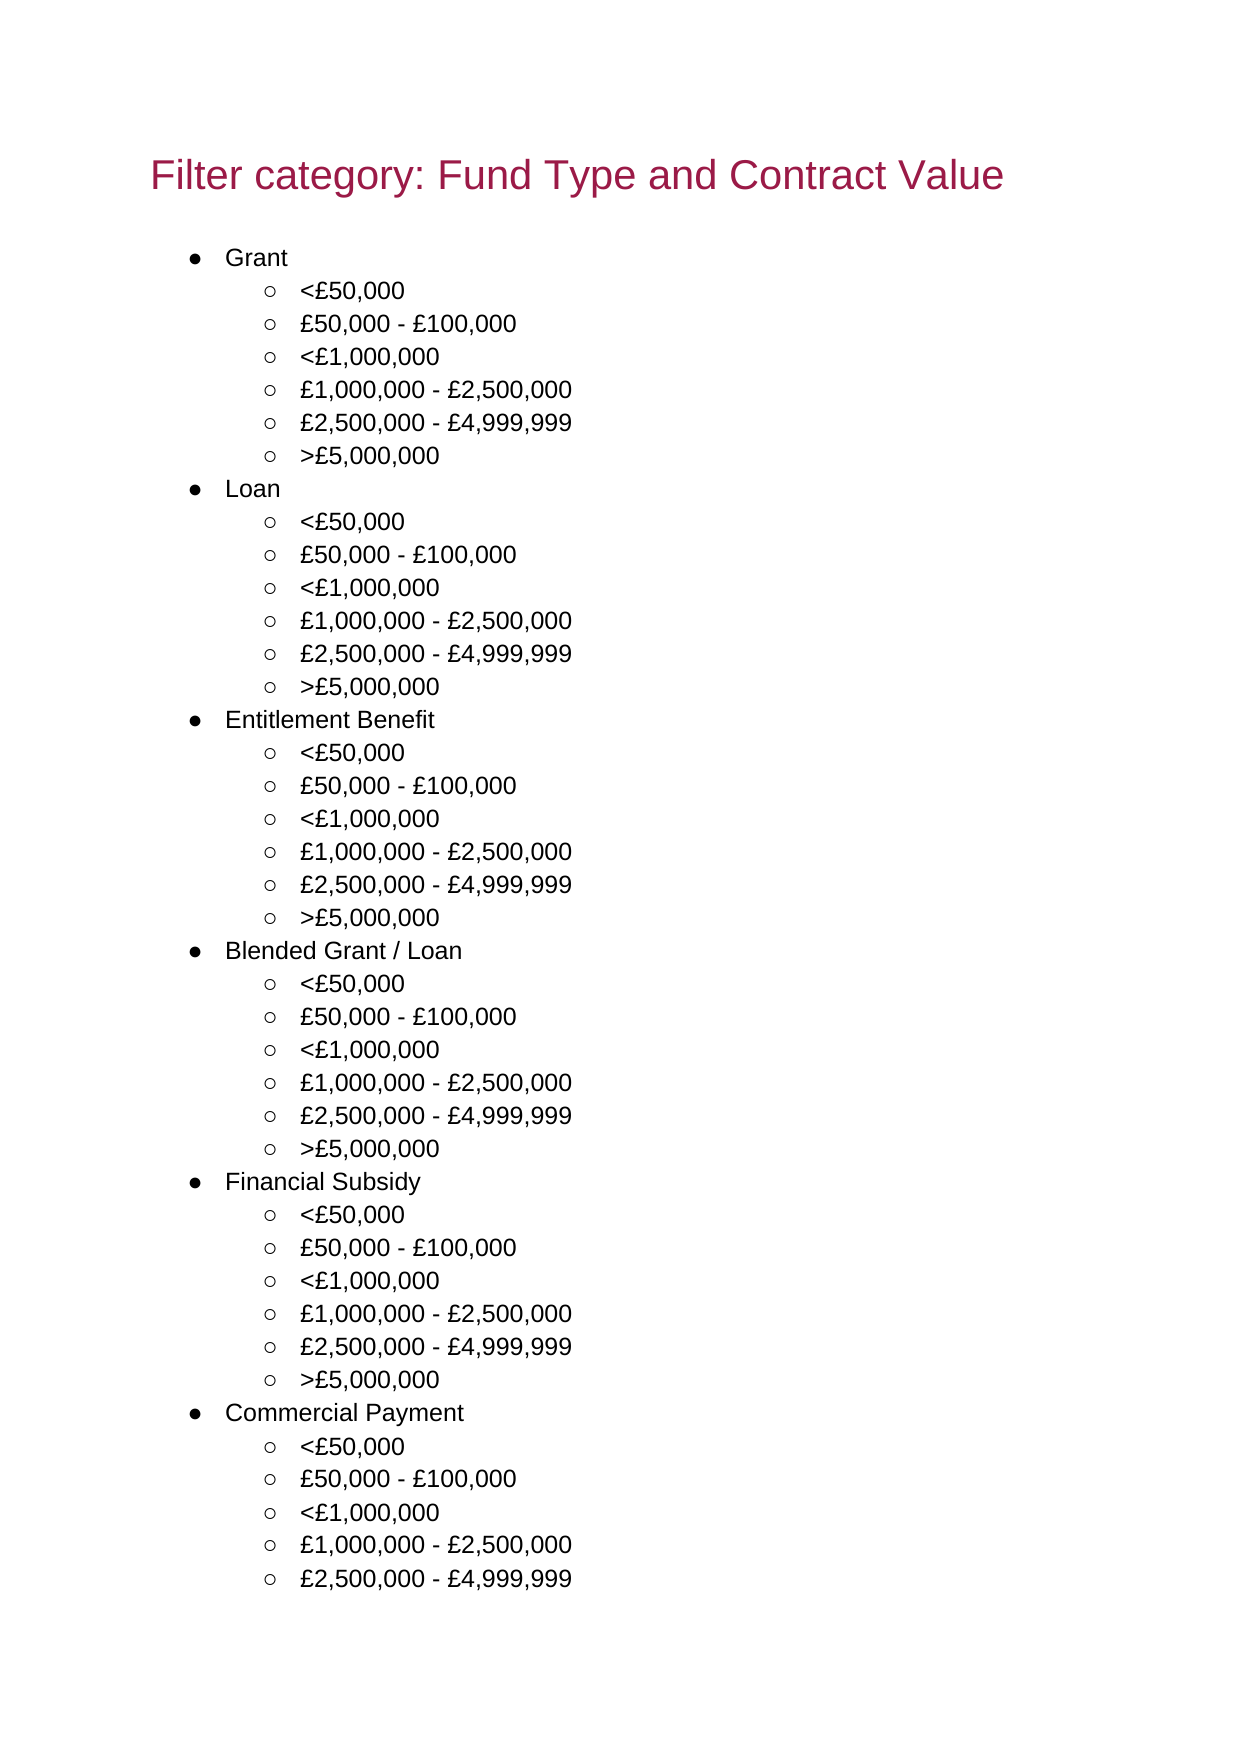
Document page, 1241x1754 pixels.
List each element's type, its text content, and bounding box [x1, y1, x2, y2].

list <£50,000 [262, 276, 1090, 304]
list £50,000 - £100,000 [262, 1233, 1090, 1262]
list <£1,000,000 [262, 1497, 1090, 1526]
list <£50,000 [262, 1431, 1090, 1460]
list £1,000,000 - £2,500,000 [262, 1299, 1090, 1328]
list <£50,000 [262, 738, 1090, 767]
list <£50,000 [262, 1200, 1090, 1229]
list >£5,000,000 [262, 441, 1090, 469]
list >£5,000,000 [262, 672, 1090, 701]
list £50,000 - £100,000 [262, 1464, 1090, 1493]
list £50,000 - £100,000 [262, 1002, 1090, 1031]
list <£1,000,000 [262, 1266, 1090, 1295]
list £50,000 - £100,000 [262, 771, 1090, 800]
list Financial Subsidy [187, 1167, 1090, 1196]
list >£5,000,000 [262, 1134, 1090, 1163]
list <£1,000,000 [262, 1035, 1090, 1064]
list <£1,000,000 [262, 804, 1090, 833]
list £1,000,000 - £2,500,000 [262, 1068, 1090, 1097]
list £2,500,000 - £4,999,999 [262, 870, 1090, 899]
list >£5,000,000 [262, 903, 1090, 932]
list £2,500,000 - £4,999,999 [262, 1101, 1090, 1130]
list >£5,000,000 [262, 1365, 1090, 1394]
list Blended Grant / Loan [187, 936, 1090, 965]
list £1,000,000 - £2,500,000 [262, 837, 1090, 866]
list £50,000 - £100,000 [262, 309, 1090, 337]
list £1,000,000 - £2,500,000 [262, 606, 1090, 635]
subtitle Filter category: Fund Type and Contract Value [150, 150, 1090, 198]
list £1,000,000 - £2,500,000 [262, 375, 1090, 403]
list Entitlement Benefit [187, 705, 1090, 734]
list <£50,000 [262, 969, 1090, 998]
list <£50,000 [262, 507, 1090, 536]
list £1,000,000 - £2,500,000 [262, 1531, 1090, 1559]
list £2,500,000 - £4,999,999 [262, 1332, 1090, 1361]
list £2,500,000 - £4,999,999 [262, 408, 1090, 437]
list £50,000 - £100,000 [262, 540, 1090, 569]
list Grant [187, 243, 1090, 271]
list <£1,000,000 [262, 342, 1090, 371]
list £2,500,000 - £4,999,999 [262, 1563, 1090, 1592]
list Commercial Payment [187, 1398, 1090, 1427]
list £2,500,000 - £4,999,999 [262, 639, 1090, 668]
list <£1,000,000 [262, 573, 1090, 602]
list Loan [187, 474, 1090, 503]
